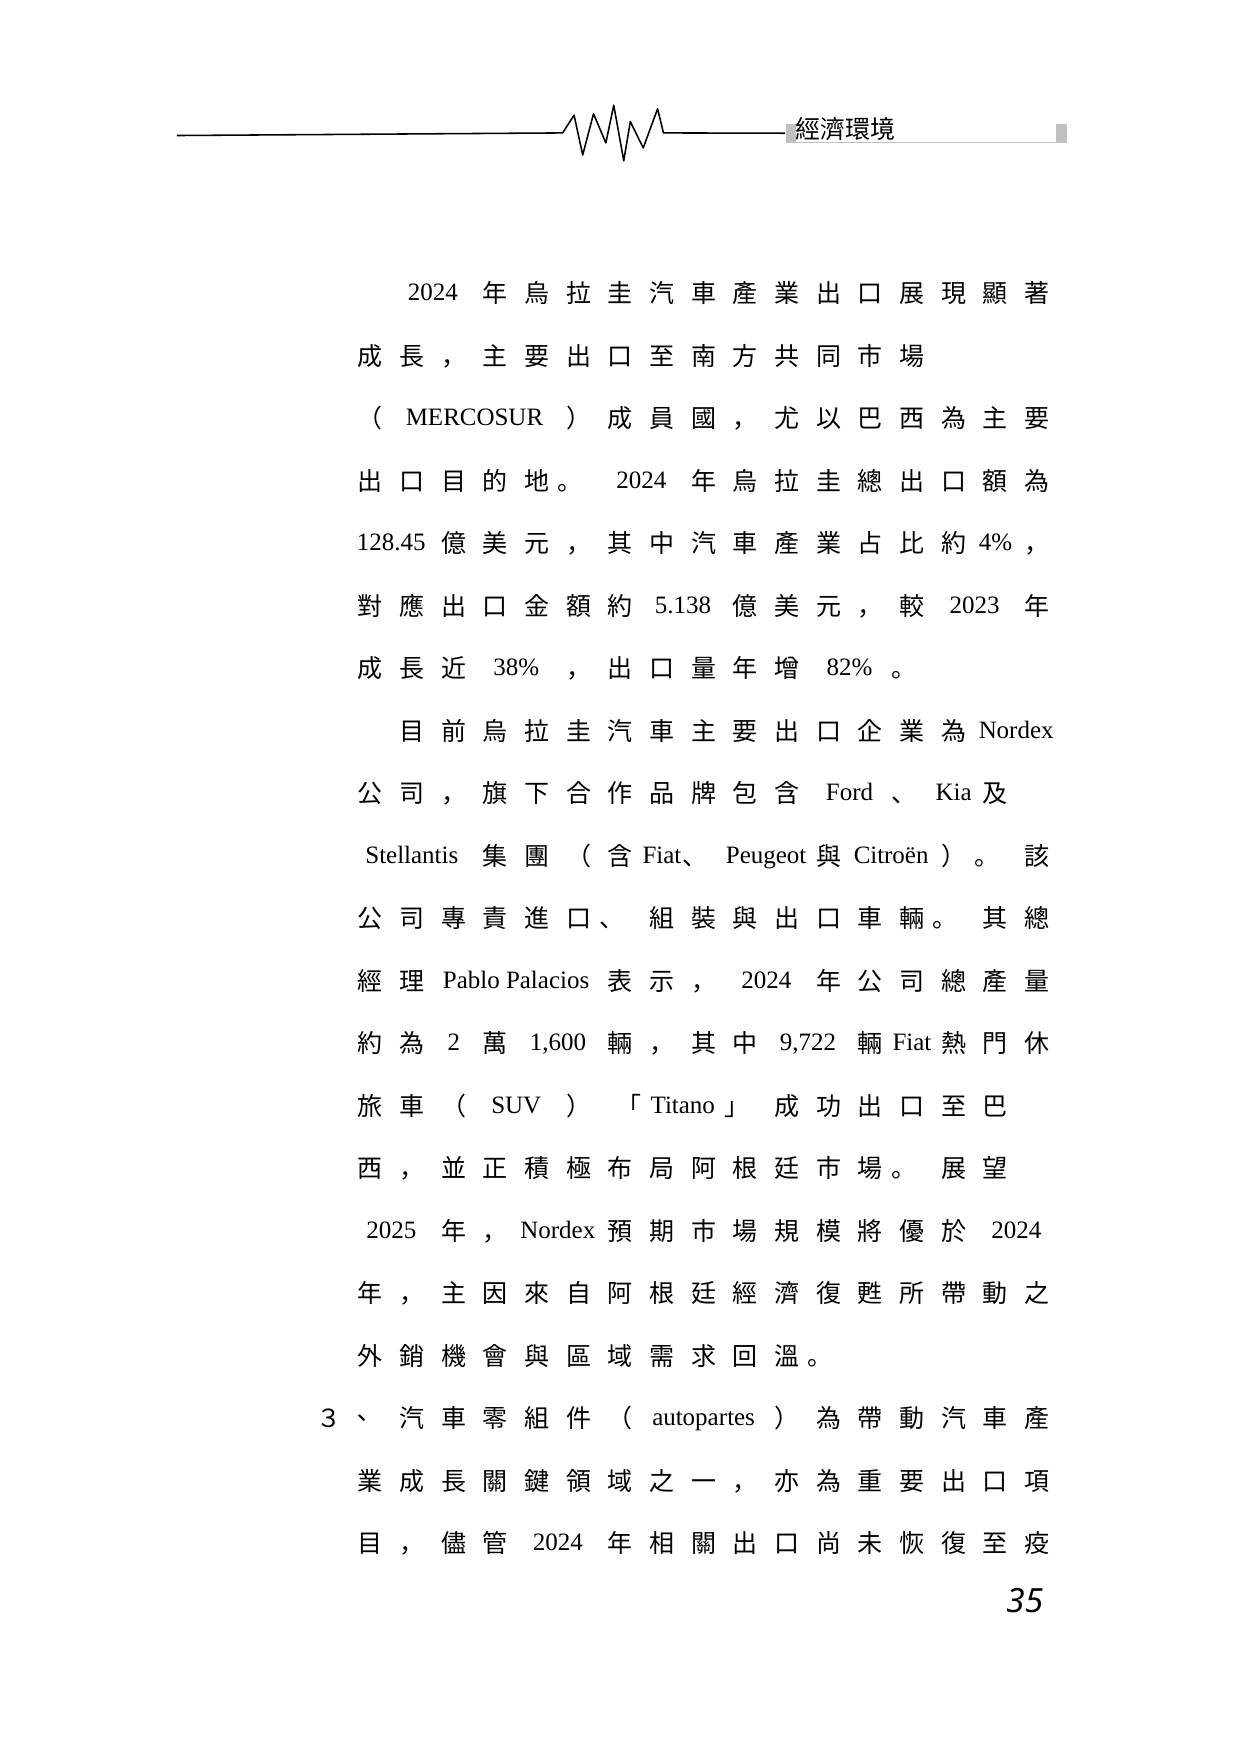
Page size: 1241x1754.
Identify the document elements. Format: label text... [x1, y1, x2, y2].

text 2024年烏拉圭汽車產業出口展現顯著成長，主要出口至南方共同市場（MERCOSUR）成員國，尤以巴西為主要出口目的地。2024年烏拉圭總出口額為128.45億美元，其中汽車產業占比約4%，對應出口金額約5.138億美元，較2023年成長近38%，出口量年增82%。 [330, 250, 1058, 688]
text 目前烏拉圭汽車主要出口企業為Nordex公司，旗下合作品牌包含Ford、Kia及Stellantis集團（含Fiat、Peugeot與Citroën）。該公司專責進口、組裝與出口車輛。其總經理Pablo Palacios表示，2024年公司總產量約為2萬1,600輛，其中9,722輛Fiat熱門休旅車（SUV）「Titano」成功出口至巴西，並正積極布局阿根廷市場。展望2025年，Nordex預期市場規模將優於2024年，主因來自阿根廷經濟復甦所帶動之外銷機會與區域需求回溫。 [330, 688, 1058, 1375]
text ３、汽車零組件（autopartes）為帶動汽車產業成長關鍵領域之一，亦為重要出口項目，儘管2024年相關出口尚未恢復至疫 [281, 1375, 1058, 1563]
